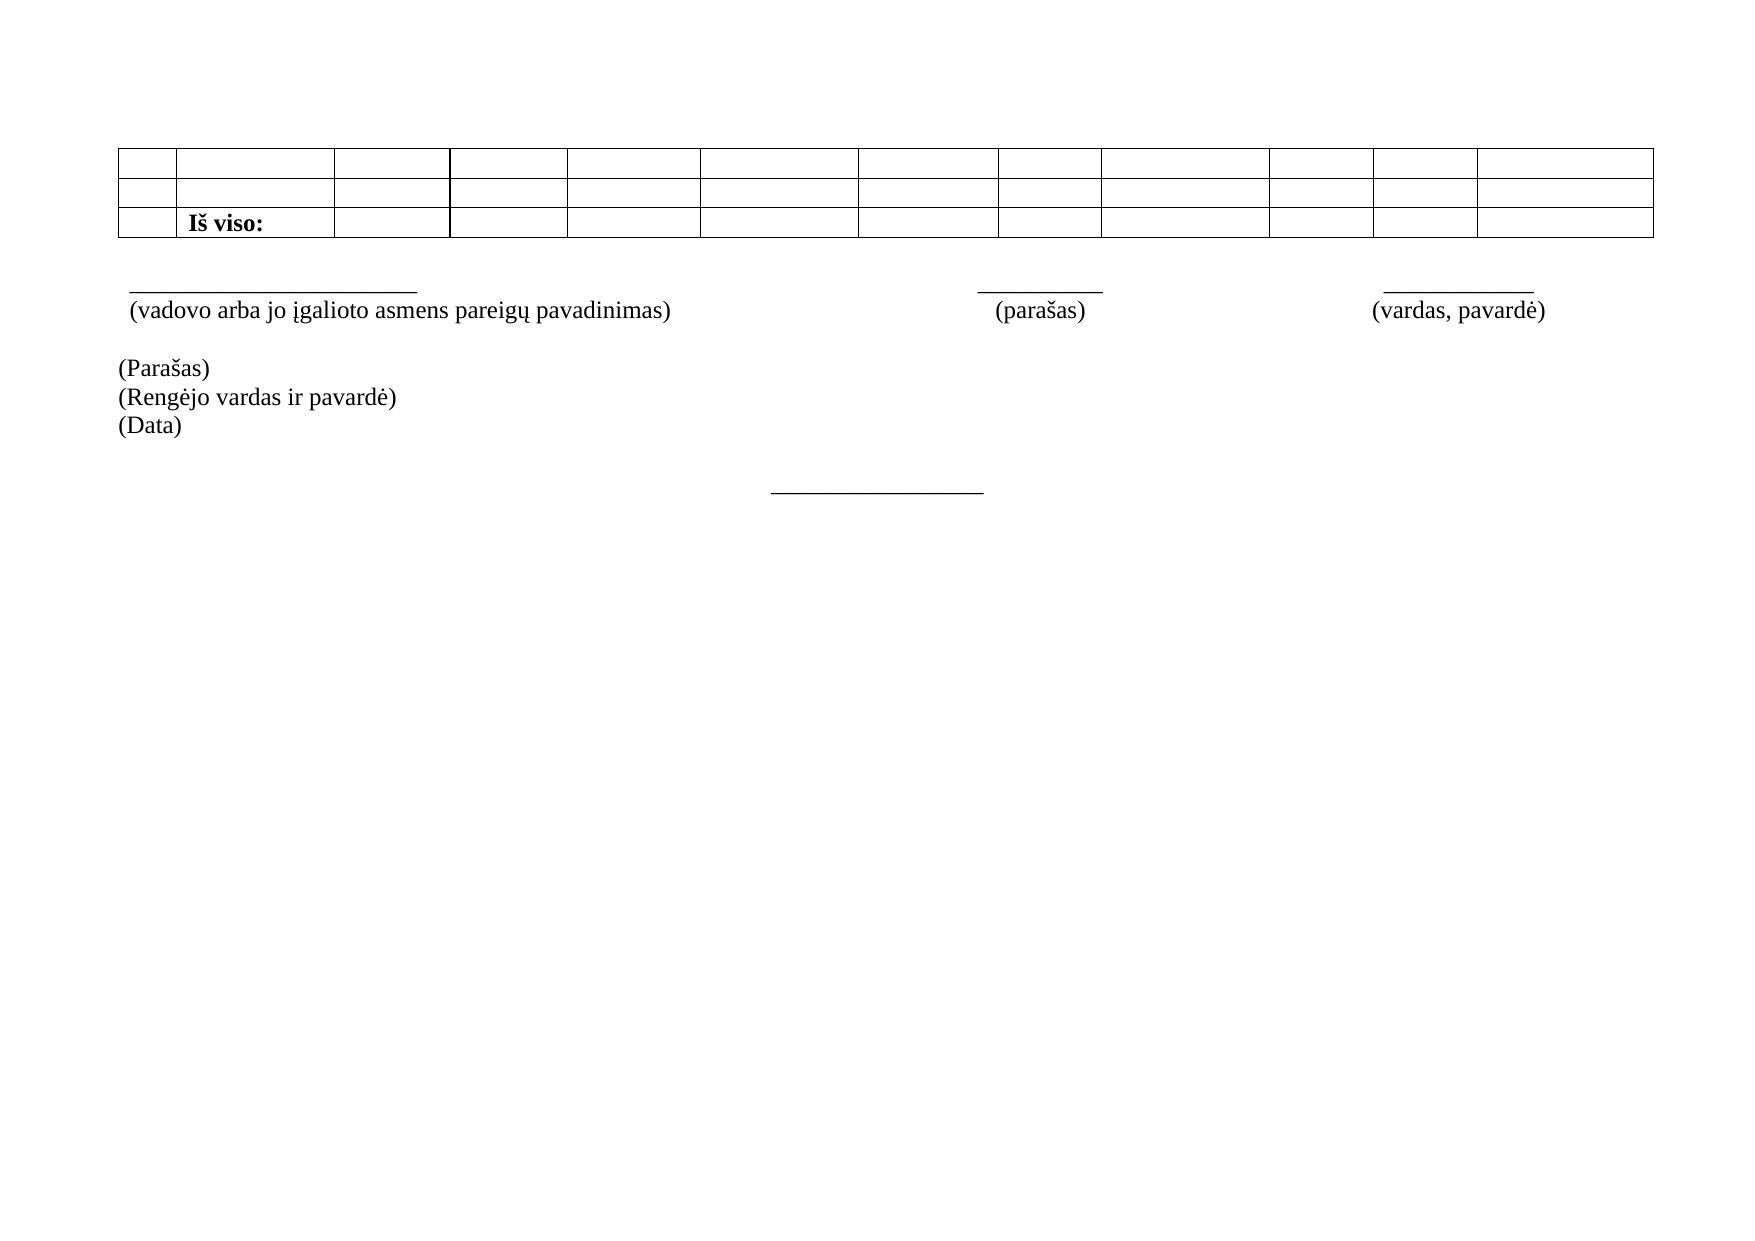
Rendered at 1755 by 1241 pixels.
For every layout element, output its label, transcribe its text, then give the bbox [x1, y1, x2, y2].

table_cell [999, 149, 1101, 177]
table_cell [999, 208, 1101, 237]
text (Rengėjo vardas ir pavardė) [118, 382, 1636, 411]
table_cell [177, 179, 334, 207]
table_cell [701, 208, 858, 237]
table_cell [335, 208, 449, 237]
table_cell [1478, 179, 1653, 207]
table_cell [568, 179, 700, 207]
table_cell [119, 149, 176, 177]
table_header __________ (parašas) [817, 267, 1263, 324]
table_cell [568, 208, 700, 237]
table_cell [451, 208, 567, 237]
table_cell [451, 179, 567, 207]
table_cell [1374, 179, 1477, 207]
text _________________ [118, 468, 1636, 497]
table_cell [1270, 208, 1373, 237]
table_cell [1478, 208, 1653, 237]
table_cell [1374, 149, 1477, 177]
table_cell [859, 149, 998, 177]
table_cell [999, 179, 1101, 207]
table_cell [701, 149, 858, 177]
text (Data) [118, 411, 1636, 439]
table_cell [335, 149, 449, 177]
table_cell [119, 208, 176, 237]
table_cell [1478, 149, 1653, 177]
text (Parašas) [118, 353, 1636, 382]
table_cell [1102, 208, 1269, 237]
table_cell [1374, 208, 1477, 237]
table_cell [568, 149, 700, 177]
table_cell [859, 208, 998, 237]
table_cell [1102, 179, 1269, 207]
table_cell [119, 179, 176, 207]
table_cell [701, 179, 858, 207]
table_cell [859, 179, 998, 207]
table_cell [335, 179, 449, 207]
table_cell [1102, 149, 1269, 177]
table_header _______________________ (vadovo arba jo įgalioto asmens pareigų pavadinimas) [118, 267, 817, 324]
table_cell [1270, 179, 1373, 207]
table_cell [451, 149, 567, 177]
table_cell [177, 149, 334, 177]
table_header ____________ (vardas, pavardė) [1264, 267, 1653, 324]
table_cell Iš viso: [177, 208, 334, 237]
table_cell [1270, 149, 1373, 177]
